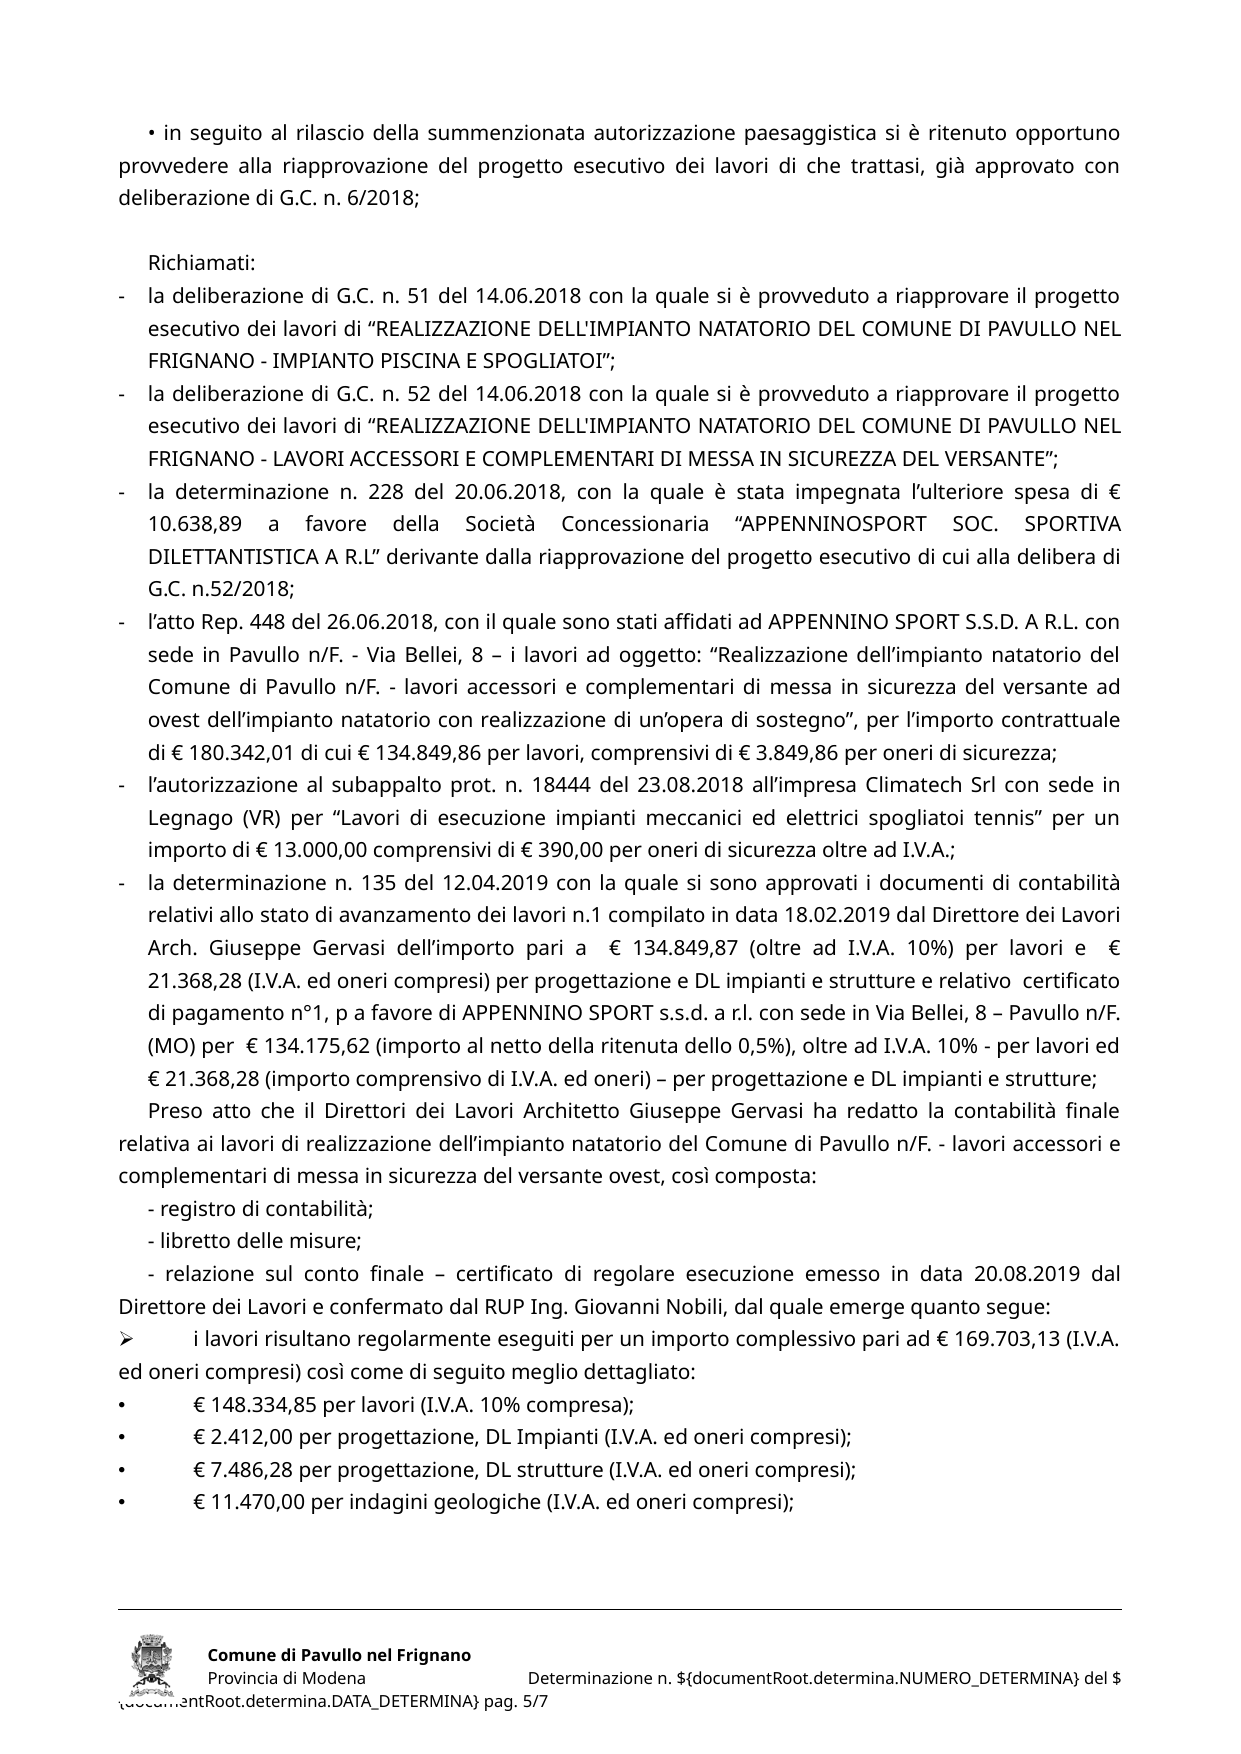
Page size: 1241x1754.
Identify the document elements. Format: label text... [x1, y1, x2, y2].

text • in seguito al rilascio della summenzionata autorizzazione paesaggistica si è ritenuto opportuno provvedere alla riapprovazione del progetto esecutivo dei lavori di che trattasi, già approvato con deliberazione di G.C. n. 6/2018; [118, 118, 1122, 212]
text - libretto delle misure; [118, 1227, 1122, 1255]
list l’autorizzazione al subappalto prot. n. 18444 del 23.08.2018 all’impresa Climatech Srl con sede in Legnago (VR) per “Lavori di esecuzione impianti meccanici ed elettrici spogliatoi tennis” per un importo di € 13.000,00 comprensivi di € 390,00 per oneri di sicurezza oltre ad I.V.A.; [118, 770, 1122, 864]
list l’atto Rep. 448 del 26.06.2018, con il quale sono stati affidati ad APPENNINO SPORT S.S.D. A R.L. con sede in Pavullo n/F. - Via Bellei, 8 – i lavori ad oggetto: “Realizzazione dell’impianto natatorio del Comune di Pavullo n/F. - lavori accessori e complementari di messa in sicurezza del versante ad ovest dell’impianto natatorio con realizzazione di un’opera di sostegno”, per l’importo contrattuale di € 180.342,01 di cui € 134.849,86 per lavori, comprensivi di € 3.849,86 per oneri di sicurezza; [118, 607, 1122, 766]
list la deliberazione di G.C. n. 52 del 14.06.2018 con la quale si è provveduto a riapprovare il progetto esecutivo dei lavori di “REALIZZAZIONE DELL'IMPIANTO NATATORIO DEL COMUNE DI PAVULLO NEL FRIGNANO - LAVORI ACCESSORI E COMPLEMENTARI DI MESSA IN SICUREZZA DEL VERSANTE”; [118, 379, 1122, 473]
list la deliberazione di G.C. n. 51 del 14.06.2018 con la quale si è provveduto a riapprovare il progetto esecutivo dei lavori di “REALIZZAZIONE DELL'IMPIANTO NATATORIO DEL COMUNE DI PAVULLO NEL FRIGNANO - IMPIANTO PISCINA E SPOGLIATOI”; [118, 281, 1122, 375]
text - relazione sul conto finale – certificato di regolare esecuzione emesso in data 20.08.2019 dal Direttore dei Lavori e confermato dal RUP Ing. Giovanni Nobili, dal quale emerge quanto segue: [118, 1259, 1122, 1320]
text Richiamati: [118, 248, 1122, 277]
list € 2.412,00 per progettazione, DL Impianti (I.V.A. ed oneri compresi); [118, 1422, 1122, 1451]
list € 148.334,85 per lavori (I.V.A. 10% compresa); [118, 1390, 1122, 1418]
text - registro di contabilità; [118, 1194, 1122, 1222]
list i lavori risultano regolarmente eseguiti per un importo complessivo pari ad € 169.703,13 (I.V.A. ed oneri compresi) così come di seguito meglio dettagliato: [118, 1324, 1122, 1386]
list la determinazione n. 135 del 12.04.2019 con la quale si sono approvati i documenti di contabilità relativi allo stato di avanzamento dei lavori n.1 compilato in data 18.02.2019 dal Direttore dei Lavori Arch. Giuseppe Gervasi dell’importo pari a € 134.849,87 (oltre ad I.V.A. 10%) per lavori e € 21.368,28 (I.V.A. ed oneri compresi) per progettazione e DL impianti e strutture e relativo certificato di pagamento n°1, p a favore di APPENNINO SPORT s.s.d. a r.l. con sede in Via Bellei, 8 – Pavullo n/F. (MO) per € 134.175,62 (importo al netto della ritenuta dello 0,5%), oltre ad I.V.A. 10% - per lavori ed € 21.368,28 (importo comprensivo di I.V.A. ed oneri) – per progettazione e DL impianti e strutture; [118, 868, 1122, 1092]
list la determinazione n. 228 del 20.06.2018, con la quale è stata impegnata l’ulteriore spesa di € 10.638,89 a favore della Società Concessionaria “APPENNINOSPORT SOC. SPORTIVA DILETTANTISTICA A R.L” derivante dalla riapprovazione del progetto esecutivo di cui alla delibera di G.C. n.52/2018; [118, 477, 1122, 603]
picture [120, 1631, 183, 1704]
text Preso atto che il Direttori dei Lavori Architetto Giuseppe Gervasi ha redatto la contabilità finale relativa ai lavori di realizzazione dell’impianto natatorio del Comune di Pavullo n/F. - lavori accessori e complementari di messa in sicurezza del versante ovest, così composta: [118, 1096, 1122, 1190]
list € 11.470,00 per indagini geologiche (I.V.A. ed oneri compresi); [118, 1487, 1122, 1516]
list € 7.486,28 per progettazione, DL strutture (I.V.A. ed oneri compresi); [118, 1455, 1122, 1483]
